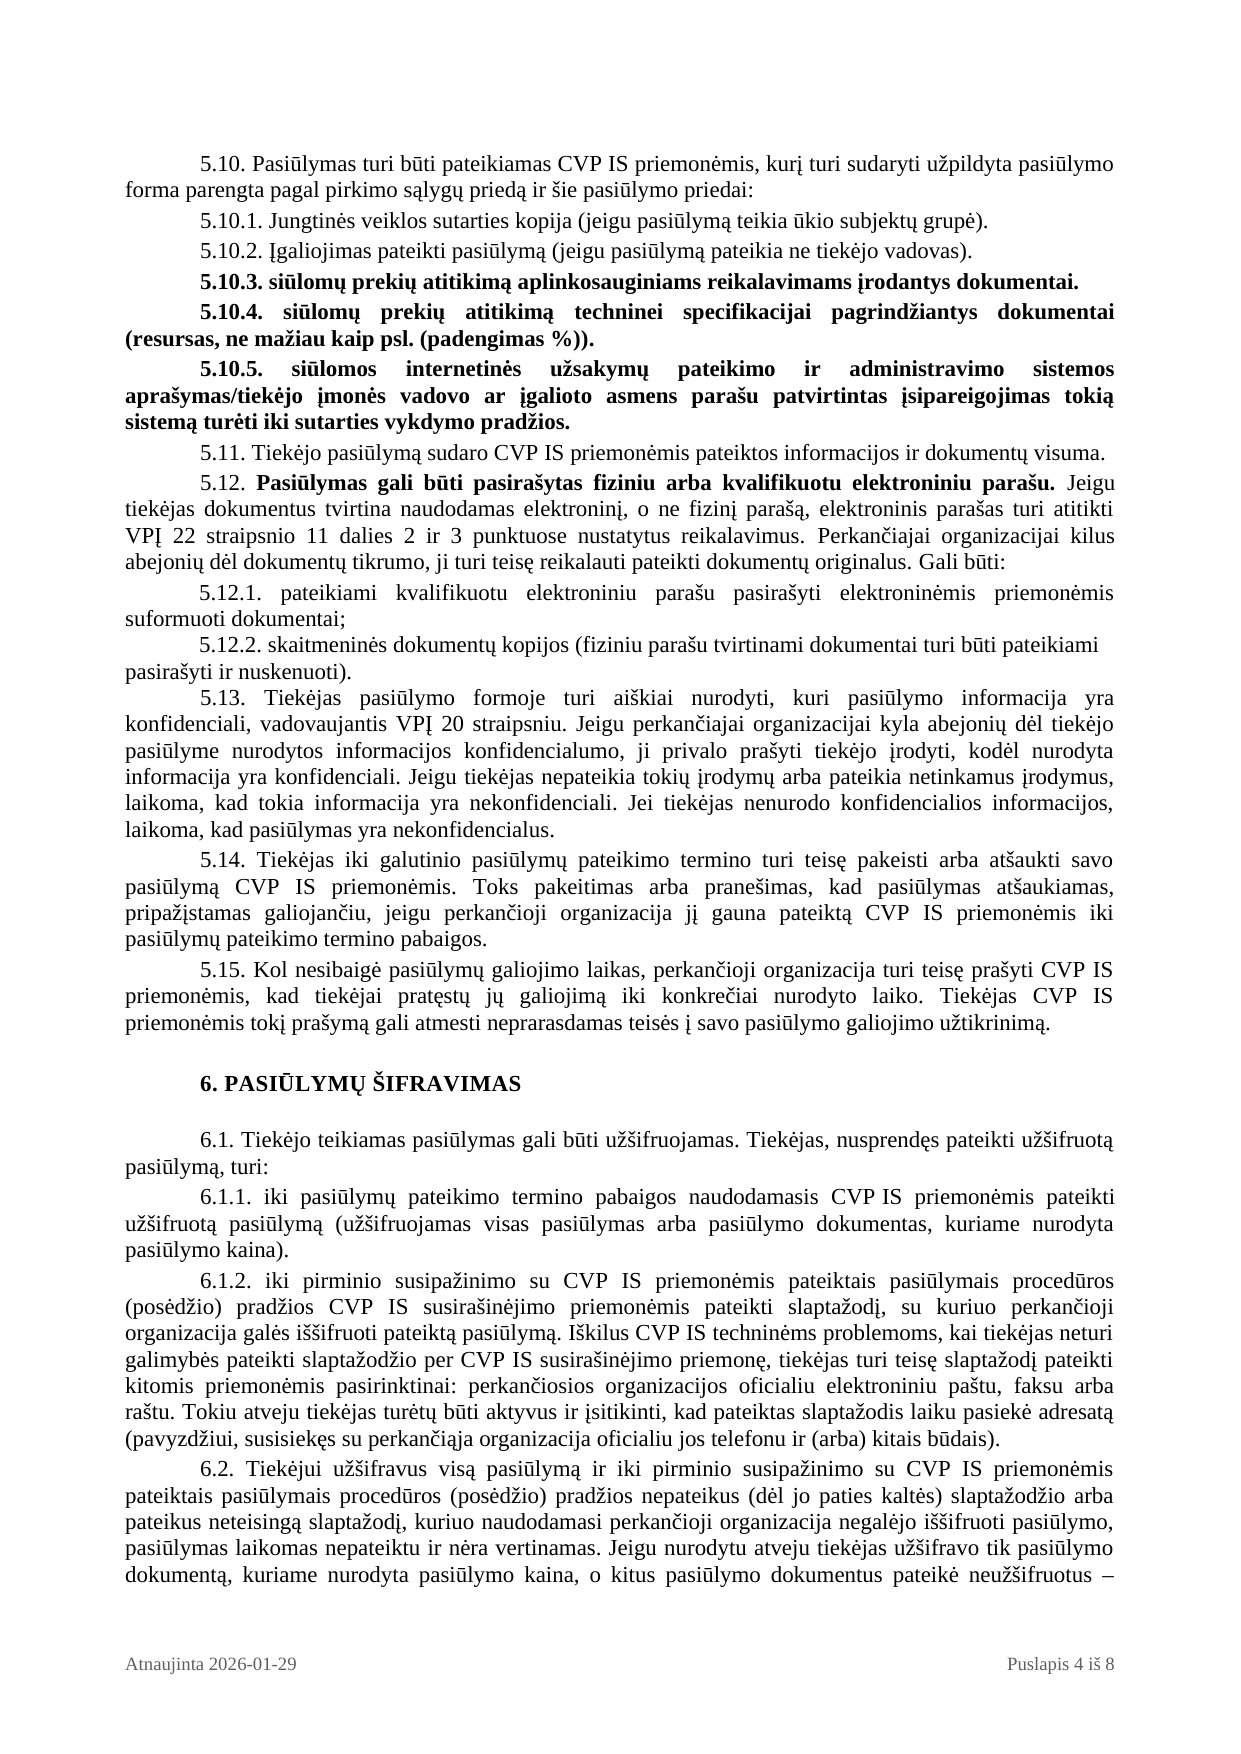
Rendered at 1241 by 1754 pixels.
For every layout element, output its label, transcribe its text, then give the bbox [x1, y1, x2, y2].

text 5.10. Pasiūlymas turi būti pateikiamas CVP IS priemonėmis, kurį turi sudaryti užpildyta pasiūlymo forma parengta pagal pirkimo sąlygų priedą ir šie pasiūlymo priedai: [125, 150, 1115, 203]
text 6.1.2. iki pirminio susipažinimo su CVP IS priemonėmis pateiktais pasiūlymais procedūros (posėdžio) pradžios CVP IS susirašinėjimo priemonėmis pateikti slaptažodį, su kuriuo perkančioji organizacija galės iššifruoti pateiktą pasiūlymą. Iškilus CVP IS techninėms problemoms, kai tiekėjas neturi galimybės pateikti slaptažodžio per CVP IS susirašinėjimo priemonę, tiekėjas turi teisę slaptažodį pateikti kitomis priemonėmis pasirinktinai: perkančiosios organizacijos oficialiu elektroniniu paštu, faksu arba raštu. Tokiu atveju tiekėjas turėtų būti aktyvus ir įsitikinti, kad pateiktas slaptažodis laiku pasiekė adresatą (pavyzdžiui, susisiekęs su perkančiąja organizacija oficialiu jos telefonu ir (arba) kitais būdais). [125, 1267, 1115, 1451]
text 6.2. Tiekėjui užšifravus visą pasiūlymą ir iki pirminio susipažinimo su CVP IS priemonėmis pateiktais pasiūlymais procedūros (posėdžio) pradžios nepateikus (dėl jo paties kaltės) slaptažodžio arba pateikus neteisingą slaptažodį, kuriuo naudodamasi perkančioji organizacija negalėjo iššifruoti pasiūlymo, pasiūlymas laikomas nepateiktu ir nėra vertinamas. Jeigu nurodytu atveju tiekėjas užšifravo tik pasiūlymo dokumentą, kuriame nurodyta pasiūlymo kaina, o kitus pasiūlymo dokumentus pateikė neužšifruotus – [125, 1455, 1115, 1587]
subtitle 6. PASIŪLYMŲ ŠIFRAVIMAS [125, 1070, 1115, 1096]
text 6.1. Tiekėjo teikiamas pasiūlymas gali būti užšifruojamas. Tiekėjas, nusprendęs pateikti užšifruotą pasiūlymą, turi: [125, 1127, 1115, 1179]
text 5.10.3. siūlomų prekių atitikimą aplinkosauginiams reikalavimams įrodantys dokumentai. [125, 268, 1115, 294]
text 5.10.1. Jungtinės veiklos sutarties kopija (jeigu pasiūlymą teikia ūkio subjektų grupė). [125, 207, 1115, 233]
text 5.12.2. skaitmeninės dokumentų kopijos (fiziniu parašu tvirtinami dokumentai turi būti pateikiami pasirašyti ir nuskenuoti). [125, 631, 1115, 684]
text 5.12.1. pateikiami kvalifikuotu elektroniniu parašu pasirašyti elektroninėmis priemonėmis suformuoti dokumentai; [125, 579, 1115, 631]
text 5.12. Pasiūlymas gali būti pasirašytas fiziniu arba kvalifikuotu elektroniniu parašu. Jeigu tiekėjas dokumentus tvirtina naudodamas elektroninį, o ne fizinį parašą, elektroninis parašas turi atitikti VPĮ 22 straipsnio 11 dalies 2 ir 3 punktuose nustatytus reikalavimus. Perkančiajai organizacijai kilus abejonių dėl dokumentų tikrumo, ji turi teisę reikalauti pateikti dokumentų originalus. Gali būti: [125, 469, 1115, 574]
text 5.10.5. siūlomos internetinės užsakymų pateikimo ir administravimo sistemos aprašymas/tiekėjo įmonės vadovo ar įgalioto asmens parašu patvirtintas įsipareigojimas tokią sistemą turėti iki sutarties vykdymo pradžios. [125, 355, 1115, 434]
text 5.13. Tiekėjas pasiūlymo formoje turi aiškiai nurodyti, kuri pasiūlymo informacija yra konfidenciali, vadovaujantis VPĮ 20 straipsniu. Jeigu perkančiajai organizacijai kyla abejonių dėl tiekėjo pasiūlyme nurodytos informacijos konfidencialumo, ji privalo prašyti tiekėjo įrodyti, kodėl nurodyta informacija yra konfidenciali. Jeigu tiekėjas nepateikia tokių įrodymų arba pateikia netinkamus įrodymus, laikoma, kad tokia informacija yra nekonfidenciali. Jei tiekėjas nenurodo konfidencialios informacijos, laikoma, kad pasiūlymas yra nekonfidencialus. [125, 684, 1115, 842]
text 6.1.1. iki pasiūlymų pateikimo termino pabaigos naudodamasis CVP IS priemonėmis pateikti užšifruotą pasiūlymą (užšifruojamas visas pasiūlymas arba pasiūlymo dokumentas, kuriame nurodyta pasiūlymo kaina). [125, 1183, 1115, 1262]
text 5.11. Tiekėjo pasiūlymą sudaro CVP IS priemonėmis pateiktos informacijos ir dokumentų visuma. [125, 438, 1115, 465]
text 5.14. Tiekėjas iki galutinio pasiūlymų pateikimo termino turi teisę pakeisti arba atšaukti savo pasiūlymą CVP IS priemonėmis. Toks pakeitimas arba pranešimas, kad pasiūlymas atšaukiamas, pripažįstamas galiojančiu, jeigu perkančioji organizacija jį gauna pateiktą CVP IS priemonėmis iki pasiūlymų pateikimo termino pabaigos. [125, 846, 1115, 952]
text 5.15. Kol nesibaigė pasiūlymų galiojimo laikas, perkančioji organizacija turi teisę prašyti CVP IS priemonėmis, kad tiekėjai pratęstų jų galiojimą iki konkrečiai nurodyto laiko. Tiekėjas CVP IS priemonėmis tokį prašymą gali atmesti neprarasdamas teisės į savo pasiūlymo galiojimo užtikrinimą. [125, 956, 1115, 1035]
text 5.10.2. Įgaliojimas pateikti pasiūlymą (jeigu pasiūlymą pateikia ne tiekėjo vadovas). [125, 237, 1115, 264]
text 5.10.4. siūlomų prekių atitikimą techninei specifikacijai pagrindžiantys dokumentai (resursas, ne mažiau kaip psl. (padengimas %)). [125, 298, 1115, 351]
